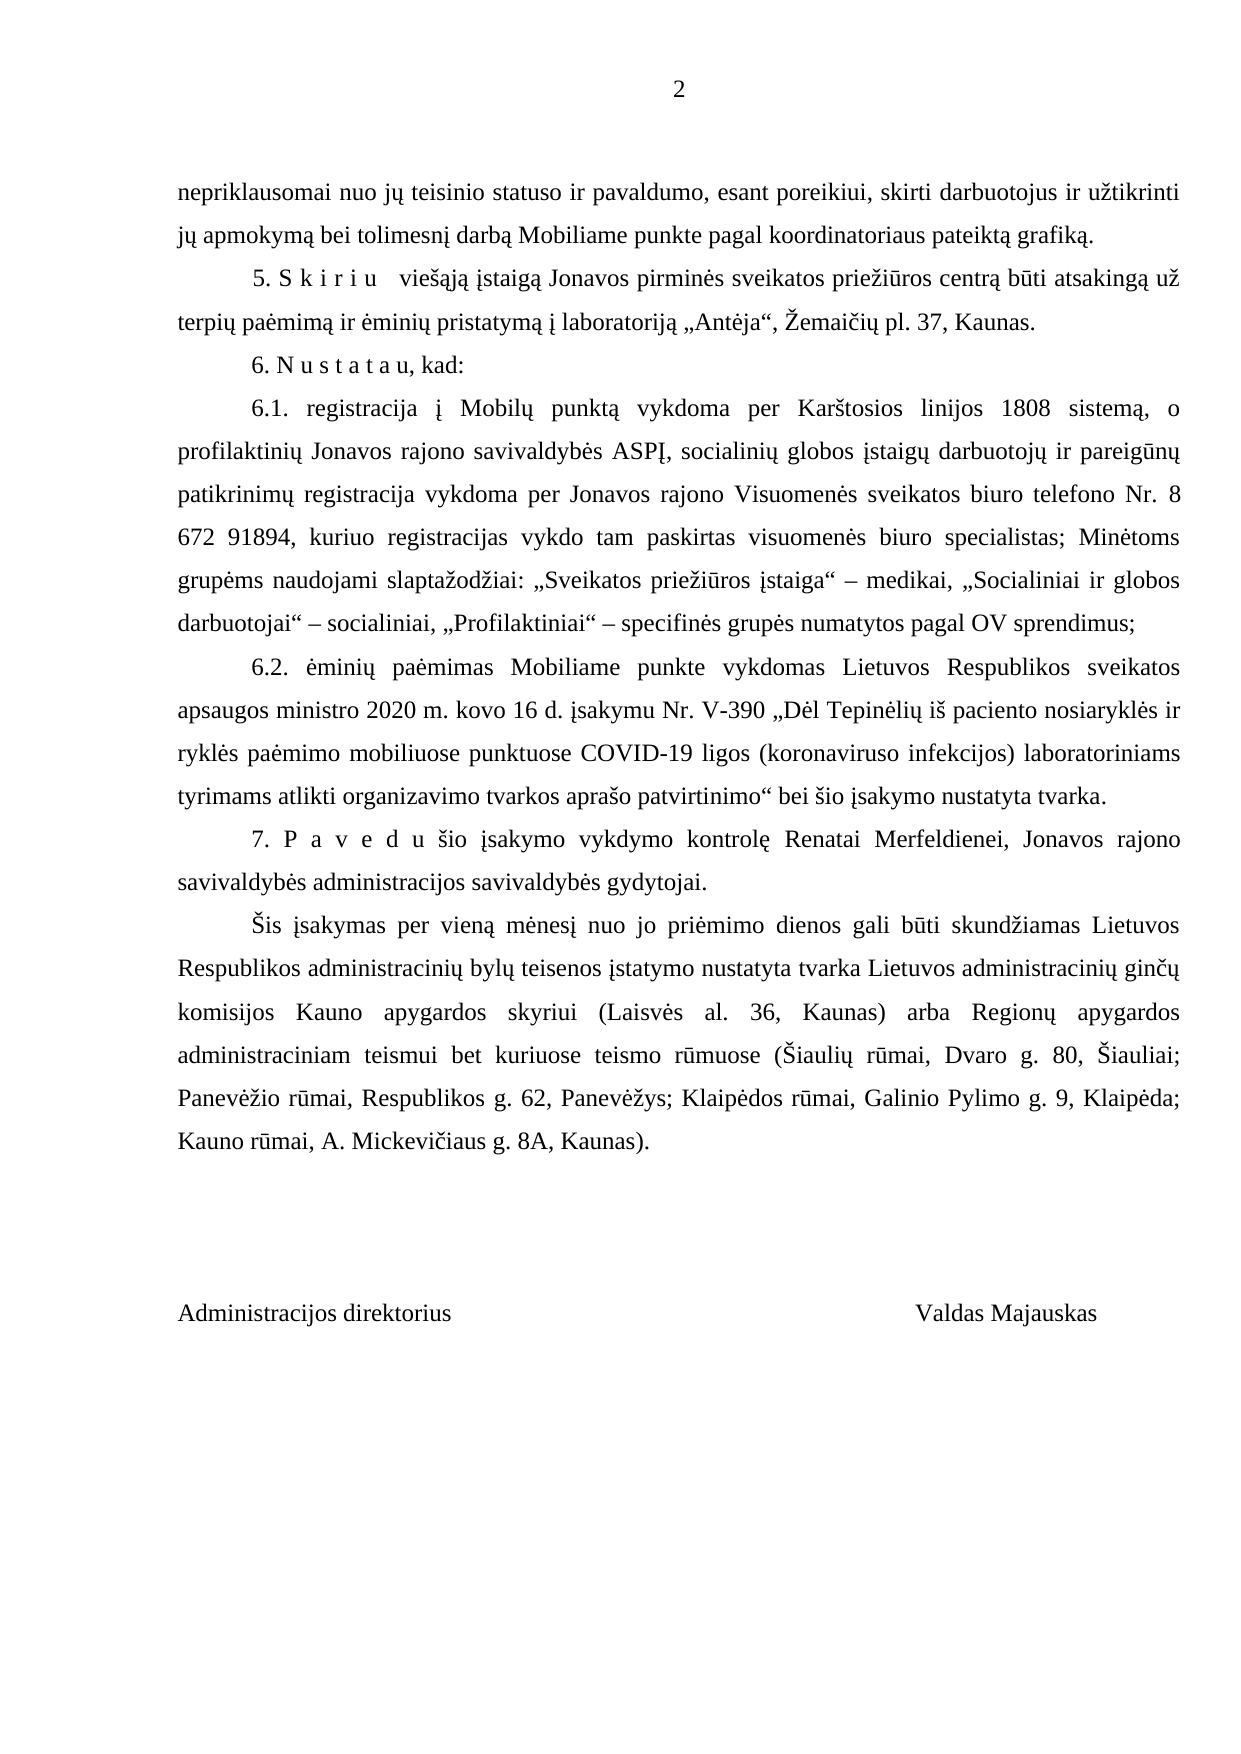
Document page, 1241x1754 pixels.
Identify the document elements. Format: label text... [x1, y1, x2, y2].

text 5. S k i r i u viešąją įstaigą Jonavos pirminės sveikatos priežiūros centrą būti atsakingą už terpių paėmimą ir ėminių pristatymą į laboratoriją „Antėja“, Žemaičių pl. 37, Kaunas. [177, 263, 1181, 335]
text 6.2. ėminių paėmimas Mobiliame punkte vykdomas Lietuvos Respublikos sveikatos apsaugos ministro 2020 m. kovo 16 d. įsakymu Nr. V-390 „Dėl Tepinėlių iš paciento nosiaryklės ir ryklės paėmimo mobiliuose punktuose COVID-19 ligos (koronaviruso infekcijos) laboratoriniams tyrimams atlikti organizavimo tvarkos aprašo patvirtinimo“ bei šio įsakymo nustatyta tvarka. [177, 652, 1181, 810]
text Šis įsakymas per vieną mėnesį nuo jo priėmimo dienos gali būti skundžiamas Lietuvos Respublikos administracinių bylų teisenos įstatymo nustatyta tvarka Lietuvos administracinių ginčų komisijos Kauno apygardos skyriui (Laisvės al. 36, Kaunas) arba Regionų apygardos administraciniam teismui bet kuriuose teismo rūmuose (Šiaulių rūmai, Dvaro g. 80, Šiauliai; Panevėžio rūmai, Respublikos g. 62, Panevėžys; Klaipėdos rūmai, Galinio Pylimo g. 9, Klaipėda; Kauno rūmai, A. Mickevičiaus g. 8A, Kaunas). [177, 910, 1181, 1155]
text 6. N u s t a t a u, kad: [251, 350, 1181, 378]
text nepriklausomai nuo jų teisinio statuso ir pavaldumo, esant poreikiui, skirti darbuotojus ir užtikrinti jų apmokymą bei tolimesnį darbą Mobiliame punkte pagal koordinatoriaus pateiktą grafiką. [177, 177, 1181, 249]
text 6.1. registracija į Mobilų punktą vykdoma per Karštosios linijos 1808 sistemą, o profilaktinių Jonavos rajono savivaldybės ASPĮ, socialinių globos įstaigų darbuotojų ir pareigūnų patikrinimų registracija vykdoma per Jonavos rajono Visuomenės sveikatos biuro telefono Nr. 8 672 91894, kuriuo registracijas vykdo tam paskirtas visuomenės biuro specialistas; Minėtoms grupėms naudojami slaptažodžiai: „Sveikatos priežiūros įstaiga“ – medikai, „Socialiniai ir globos darbuotojai“ – socialiniai, „Profilaktiniai“ – specifinės grupės numatytos pagal OV sprendimus; [177, 393, 1181, 637]
text 7. P a v e d u šio įsakymo vykdymo kontrolę Renatai Merfeldienei, Jonavos rajono savivaldybės administracijos savivaldybės gydytojai. [177, 824, 1181, 896]
text Administracijos direktorius Valdas Majauskas [177, 1298, 1181, 1327]
